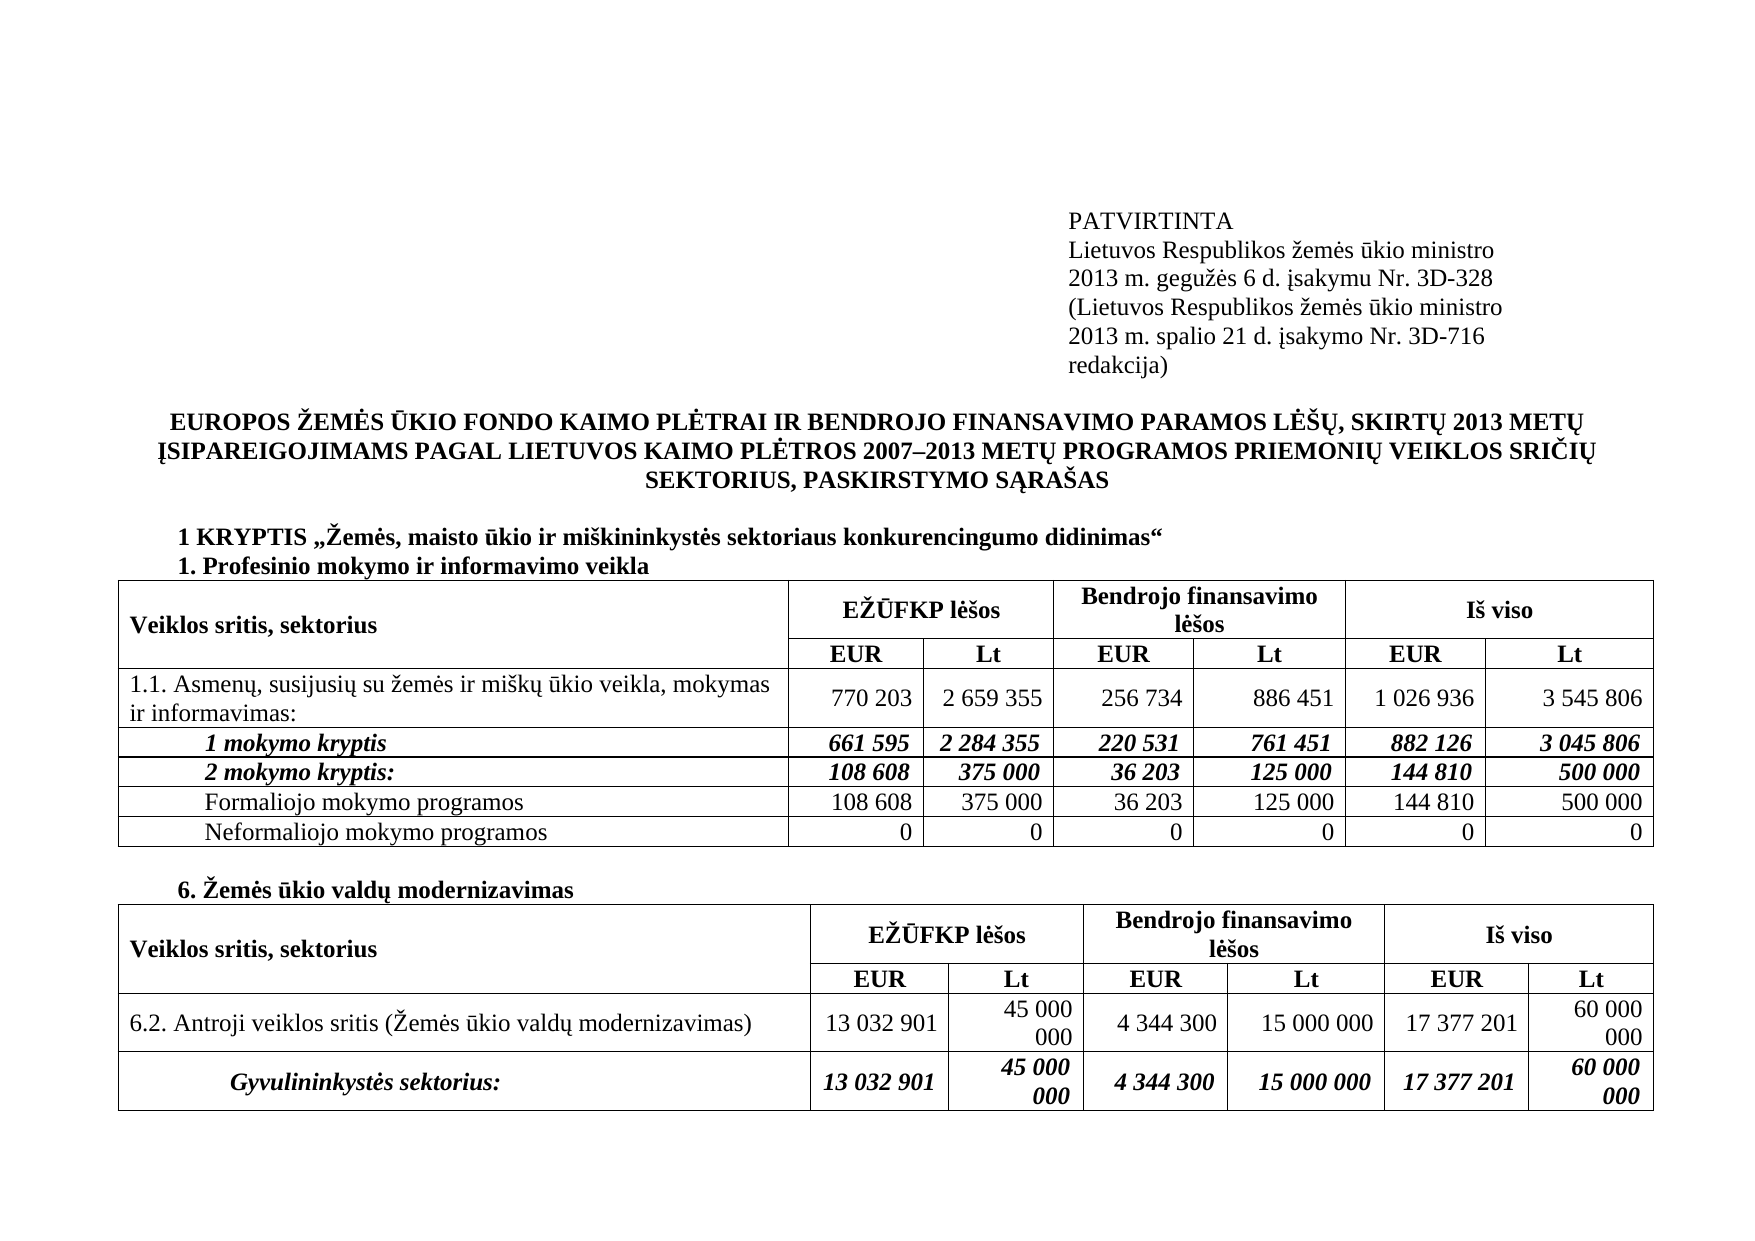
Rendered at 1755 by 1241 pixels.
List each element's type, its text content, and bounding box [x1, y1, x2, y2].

table_cell EUR [1385, 964, 1528, 993]
table_cell 375 000 [924, 787, 1053, 816]
table_cell 15 000 000 [1228, 994, 1384, 1051]
table_cell 17 377 201 [1385, 994, 1528, 1051]
table_cell 770 203 [789, 669, 923, 727]
table_cell 0 [924, 817, 1053, 846]
table_header Veiklos sritis, sektorius [119, 581, 788, 668]
table_header Bendrojo finansavimo lėšos [1054, 581, 1345, 638]
table_cell 60 000 000 [1529, 994, 1653, 1051]
table_cell Lt [949, 964, 1083, 993]
table_cell 144 810 [1346, 787, 1485, 816]
table_cell 17 377 201 [1385, 1052, 1528, 1110]
table_cell 36 203 [1054, 787, 1193, 816]
table_cell EUR [811, 964, 948, 993]
table_cell 3 045 806 [1486, 728, 1653, 756]
table_cell 15 000 000 [1228, 1052, 1384, 1110]
table_cell Lt [1194, 639, 1345, 668]
table_cell 36 203 [1054, 758, 1193, 786]
table_cell 13 032 901 [811, 994, 948, 1051]
table_cell Lt [924, 639, 1053, 668]
text Lietuvos Respublikos žemės ūkio ministro [1068, 235, 1636, 263]
table_cell Neformaliojo mokymo programos [119, 817, 788, 846]
text 6. Žemės ūkio valdų modernizavimas [118, 876, 1636, 904]
table_header Veiklos sritis, sektorius [119, 905, 810, 993]
table_cell 0 [1054, 817, 1193, 846]
table_cell Formaliojo mokymo programos [119, 787, 788, 816]
text 2013 m. spalio 21 d. įsakymo Nr. 3D-716 [1068, 321, 1636, 350]
table_cell 4 344 300 [1084, 1052, 1227, 1110]
table_header Iš viso [1346, 581, 1653, 638]
text EUROPOS ŽEMĖS ŪKIO FONDO KAIMO PLĖTRAI IR BENDROJO FINANSAVIMO PARAMOS LĖŠŲ, SKIRTŲ 2013 METŲ ĮSIPAREIGOJIMAMS PAGAL LIETUVOS KAIMO PLĖTROS 2007–2013 METŲ PROGRAMOS PRIEMONIŲ VEIKLOS SRIČIŲ SEKTORIUS, PASKIRSTYMO SĄRAŠAS [118, 407, 1636, 493]
text 2013 m. gegužės 6 d. įsakymu Nr. 3D-328 [1068, 263, 1636, 292]
table_cell EUR [1346, 639, 1485, 668]
text redakcija) [1068, 350, 1636, 378]
table_cell 220 531 [1054, 728, 1193, 756]
table_cell 4 344 300 [1084, 994, 1227, 1051]
table_cell 375 000 [924, 758, 1053, 786]
table_cell 882 126 [1346, 728, 1485, 756]
table_header EŽŪFKP lėšos [811, 905, 1083, 963]
table_cell EUR [1054, 639, 1193, 668]
table_cell 144 810 [1346, 758, 1485, 786]
table_header EŽŪFKP lėšos [789, 581, 1053, 638]
table_cell Lt [1228, 964, 1384, 993]
table_cell 125 000 [1194, 758, 1345, 786]
table_cell 45 000 000 [949, 994, 1083, 1051]
table_cell 0 [1486, 817, 1653, 846]
table_cell EUR [1084, 964, 1227, 993]
table_cell 125 000 [1194, 787, 1345, 816]
table_cell 500 000 [1486, 758, 1653, 786]
table_cell Lt [1529, 964, 1653, 993]
table_cell 2 mokymo kryptis: [119, 758, 788, 786]
table_cell 1 mokymo kryptis [119, 728, 788, 756]
table_cell Gyvulininkystės sektorius: [119, 1052, 810, 1110]
table_cell 886 451 [1194, 669, 1345, 727]
table_cell 45 000 000 [949, 1052, 1083, 1110]
table_cell 60 000 000 [1529, 1052, 1653, 1110]
table_cell 1 026 936 [1346, 669, 1485, 727]
table_cell 500 000 [1486, 787, 1653, 816]
table_cell 1.1. Asmenų, susijusių su žemės ir miškų ūkio veikla, mokymas ir informavimas: [119, 669, 788, 727]
table_cell 2 659 355 [924, 669, 1053, 727]
table_cell 3 545 806 [1486, 669, 1653, 727]
table_cell 0 [789, 817, 923, 846]
table_header Bendrojo finansavimo lėšos [1084, 905, 1384, 963]
table_cell 761 451 [1194, 728, 1345, 756]
table_cell 13 032 901 [811, 1052, 948, 1110]
table_cell 108 608 [789, 758, 923, 786]
table_cell 661 595 [789, 728, 923, 756]
text PATVIRTINTA [1068, 206, 1636, 235]
table_cell 108 608 [789, 787, 923, 816]
table_header Iš viso [1385, 905, 1653, 963]
table_cell 0 [1346, 817, 1485, 846]
text (Lietuvos Respublikos žemės ūkio ministro [1068, 292, 1636, 321]
table_cell 6.2. Antroji veiklos sritis (Žemės ūkio valdų modernizavimas) [119, 994, 810, 1051]
table_cell EUR [789, 639, 923, 668]
table_cell Lt [1486, 639, 1653, 668]
table_cell 2 284 355 [924, 728, 1053, 756]
text 1. Profesinio mokymo ir informavimo veikla [118, 551, 1636, 580]
table_cell 256 734 [1054, 669, 1193, 727]
text 1 KRYPTIS „Žemės, maisto ūkio ir miškininkystės sektoriaus konkurencingumo didinimas“ [118, 522, 1636, 551]
table_cell 0 [1194, 817, 1345, 846]
